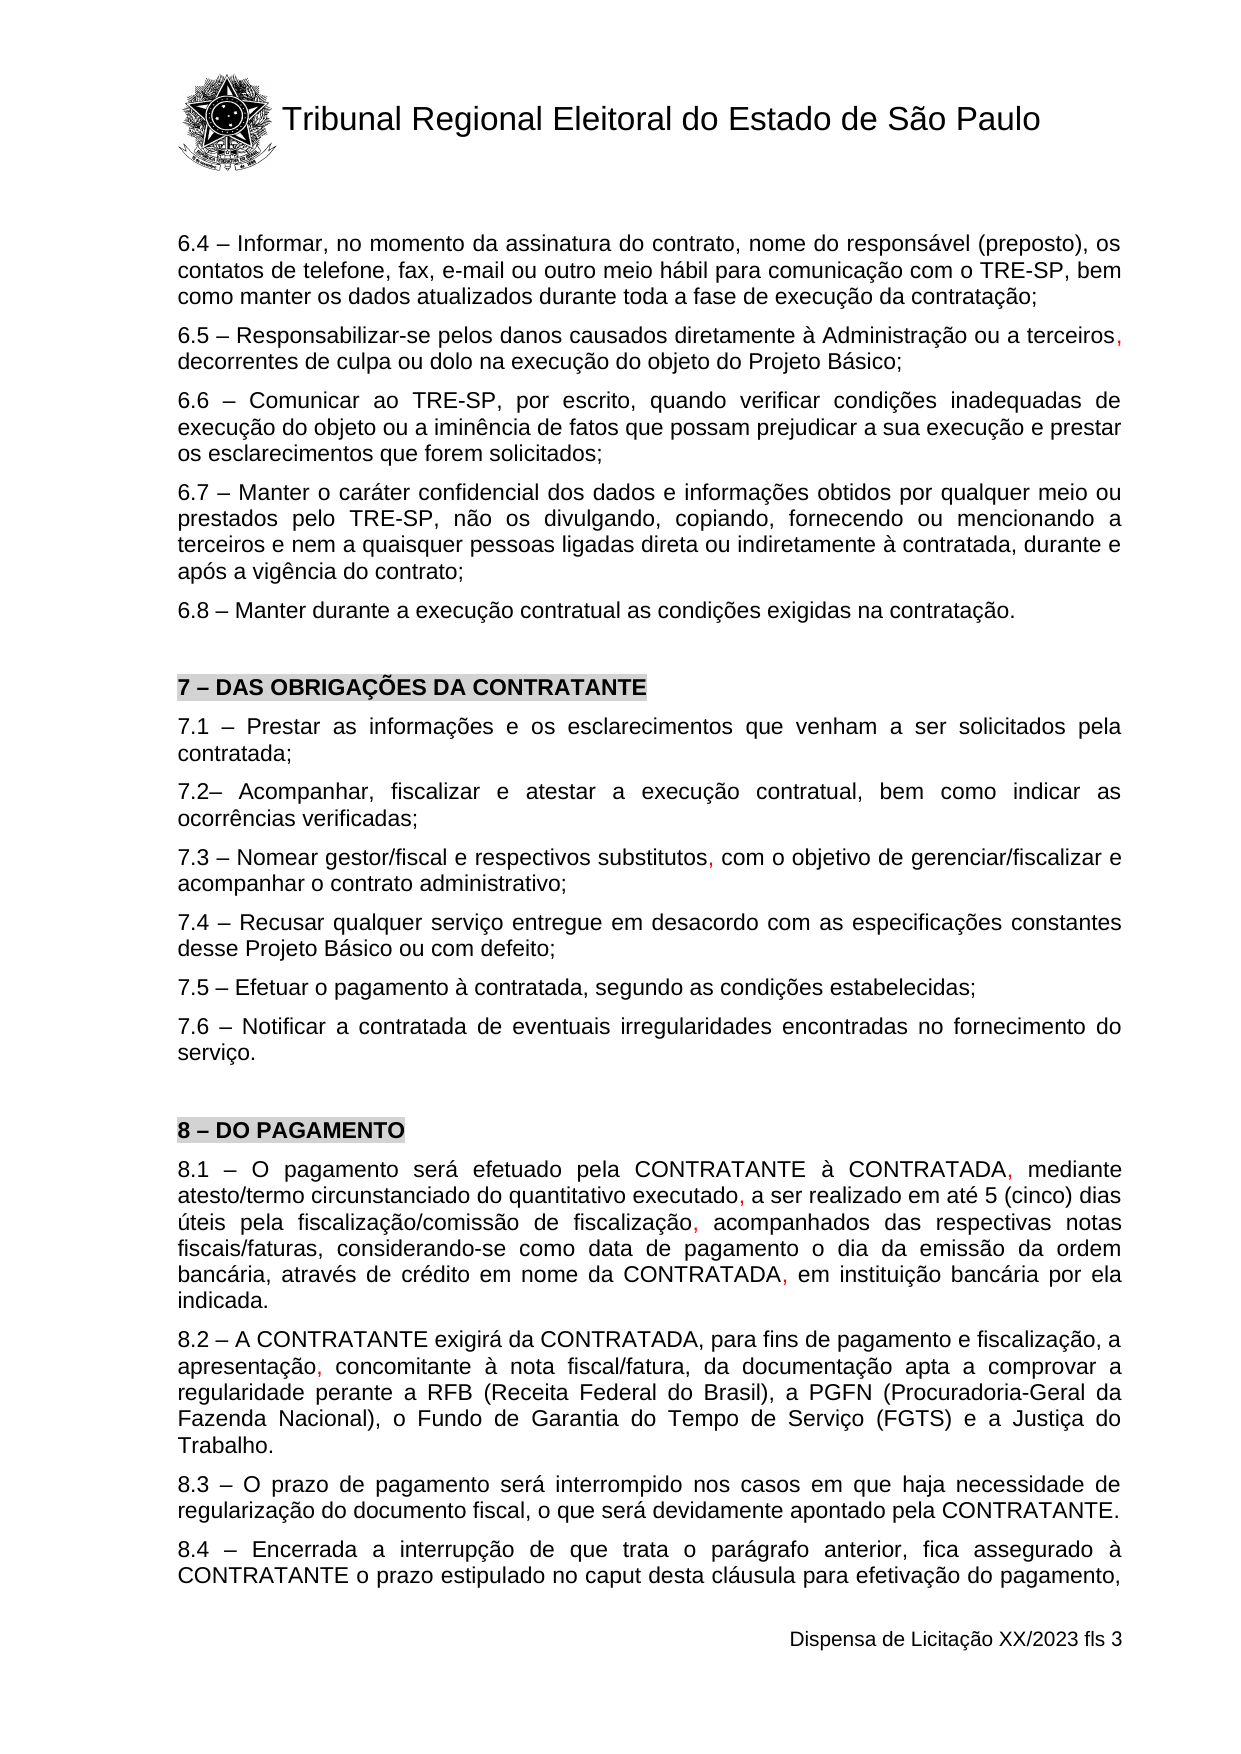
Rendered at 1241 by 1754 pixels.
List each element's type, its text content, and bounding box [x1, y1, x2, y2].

text 8 – DO PAGAMENTO [177, 1117, 1122, 1143]
text 7.6 – Notificar a contratada de eventuais irregularidades encontradas no fornecimento do serviço. [177, 1013, 1122, 1066]
text 7.4 – Recusar qualquer serviço entregue em desacordo com as especificações constantes desse Projeto Básico ou com defeito; [177, 909, 1122, 961]
text 6.7 – Manter o caráter confidencial dos dados e informações obtidos por qualquer meio ou prestados pelo TRE-SP, não os divulgando, copiando, fornecendo ou mencionando a terceiros e nem a quaisquer pessoas ligadas direta ou indiretamente à contratada, durante e após a vigência do contrato; [177, 479, 1122, 584]
text 7.1 – Prestar as informações e os esclarecimentos que venham a ser solicitados pela contratada; [177, 713, 1122, 766]
text 6.8 – Manter durante a execução contratual as condições exigidas na contratação. [177, 597, 1122, 623]
text 7 – DAS OBRIGAÇÕES DA CONTRATANTE [177, 674, 1122, 701]
text 7.3 – Nomear gestor/fiscal e respectivos substitutos, com o objetivo de gerenciar/fiscalizar e acompanhar o contrato administrativo; [177, 843, 1122, 896]
text 6.4 – Informar, no momento da assinatura do contrato, nome do responsável (preposto), os contatos de telefone, fax, e-mail ou outro meio hábil para comunicação com o TRE-SP, bem como manter os dados atualizados durante toda a fase de execução da contratação; [177, 230, 1122, 309]
text 6.6 – Comunicar ao TRE-SP, por escrito, quando verificar condições inadequadas de execução do objeto ou a iminência de fatos que possam prejudicar a sua execução e prestar os esclarecimentos que forem solicitados; [177, 387, 1122, 466]
text 8.4 – Encerrada a interrupção de que trata o parágrafo anterior, fica assegurado à CONTRATANTE o prazo estipulado no caput desta cláusula para efetivação do pagamento, [177, 1536, 1122, 1588]
text 7.2– Acompanhar, fiscalizar e atestar a execução contratual, bem como indicar as ocorrências verificadas; [177, 778, 1122, 831]
text 8.3 – O prazo de pagamento será interrompido nos casos em que haja necessidade de regularização do documento fiscal, o que será devidamente apontado pela CONTRATANTE. [177, 1471, 1122, 1523]
text 6.5 – Responsabilizar-se pelos danos causados diretamente à Administração ou a terceiros, decorrentes de culpa ou dolo na execução do objeto do Projeto Básico; [177, 322, 1122, 374]
text 7.5 – Efetuar o pagamento à contratada, segundo as condições estabelecidas; [177, 974, 1122, 1000]
text 8.1 – O pagamento será efetuado pela CONTRATANTE à CONTRATADA, mediante atesto/termo circunstanciado do quantitativo executado, a ser realizado em até 5 (cinco) dias úteis pela fiscalização/comissão de fiscalização, acompanhados das respectivas notas fiscais/faturas, considerando-se como data de pagamento o dia da emissão da ordem bancária, através de crédito em nome da CONTRATADA, em instituição bancária por ela indicada. [177, 1156, 1122, 1314]
text 8.2 – A CONTRATANTE exigirá da CONTRATADA, para fins de pagamento e fiscalização, a apresentação, concomitante à nota fiscal/fatura, da documentação apta a comprovar a regularidade perante a RFB (Receita Federal do Brasil), a PGFN (Procuradoria-Geral da Fazenda Nacional), o Fundo de Garantia do Tempo de Serviço (FGTS) e a Justiça do Trabalho. [177, 1326, 1122, 1458]
